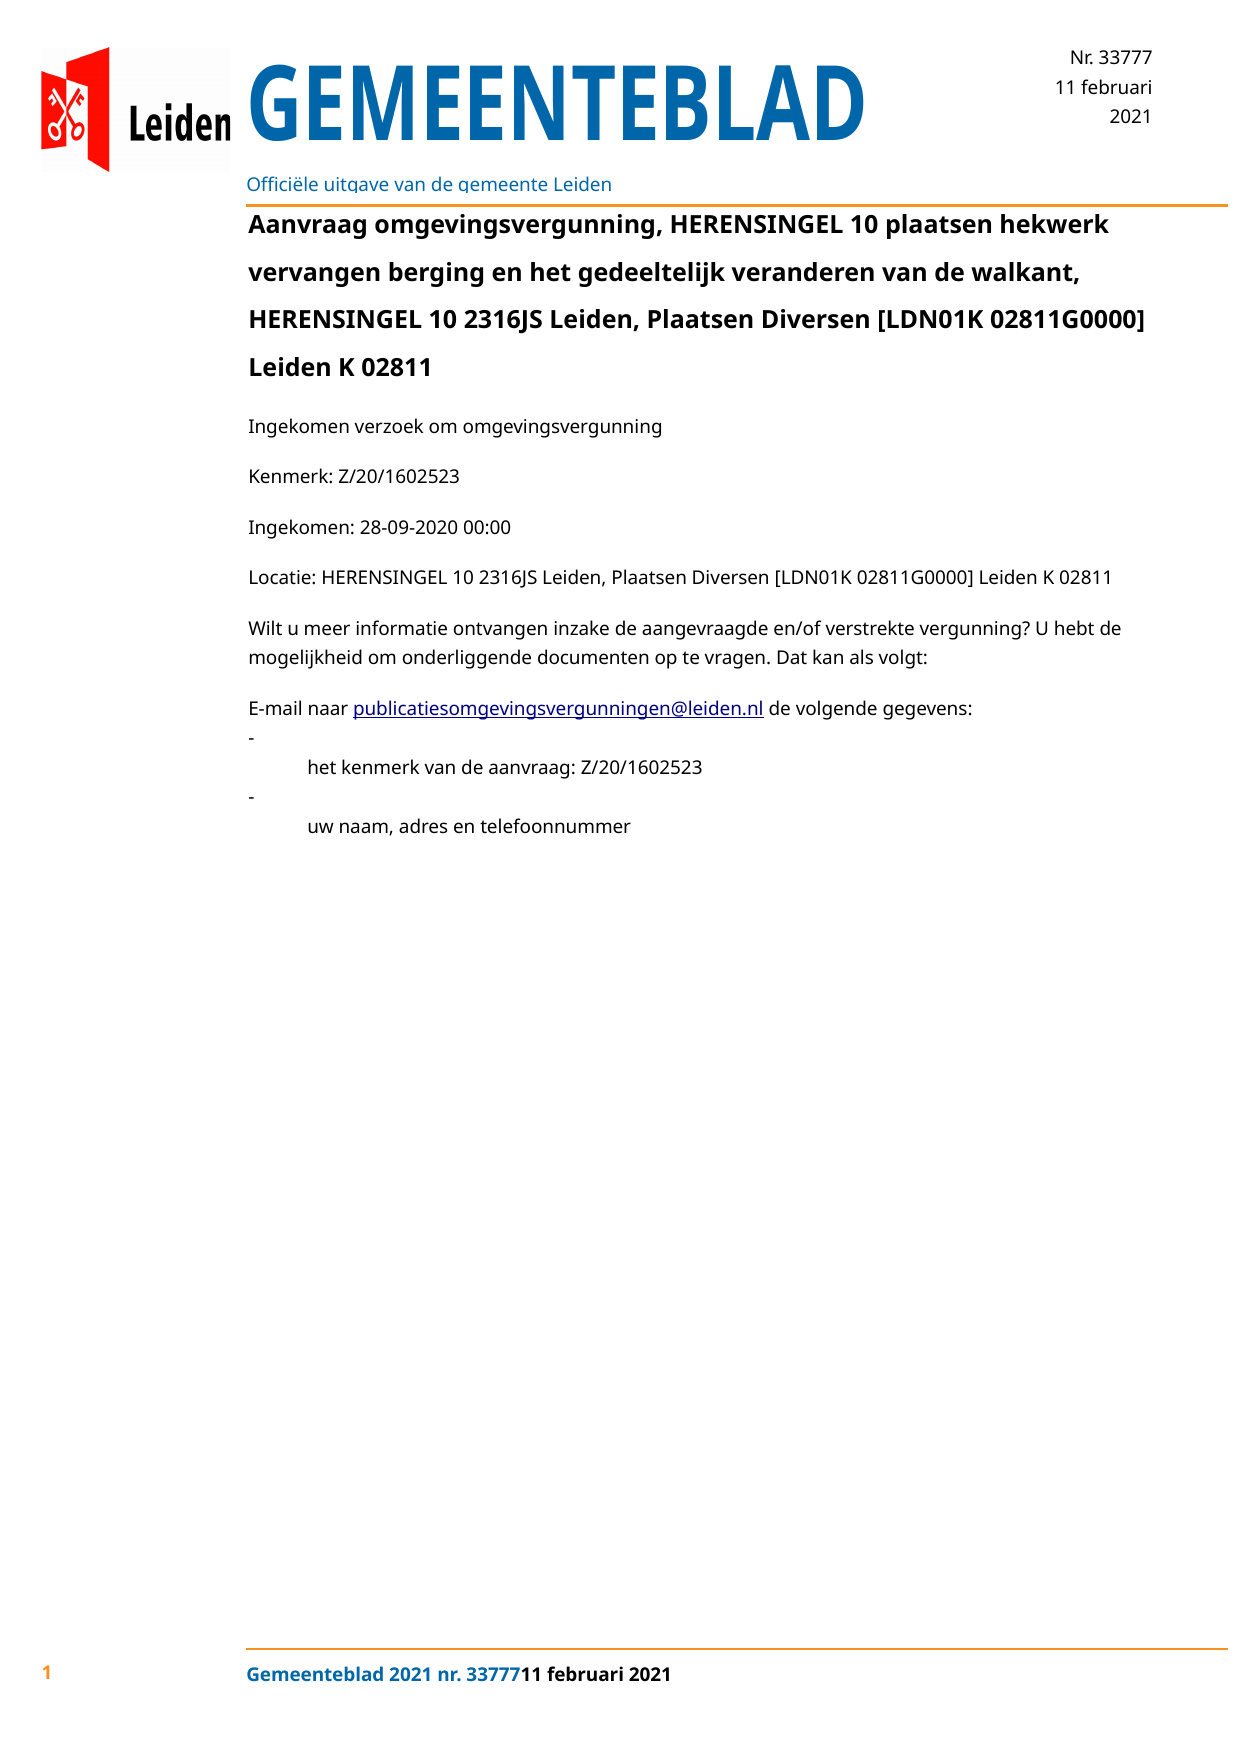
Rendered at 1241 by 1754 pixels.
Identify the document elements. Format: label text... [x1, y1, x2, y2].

picture [41, 47, 231, 172]
text Locatie: HERENSINGEL 10 2316JS Leiden, Plaatsen Diversen [LDN01K 02811G0000] Leiden K 02811 [248, 564, 1152, 590]
text Kenmerk: Z/20/1602523 [248, 463, 1152, 489]
list het kenmerk van de aanvraag: Z/20/1602523 [248, 754, 1152, 780]
text E-mail naar publicatiesomgevingsvergunningen@leiden.nl de volgende gegevens: [248, 695, 1152, 721]
text Wilt u meer informatie ontvangen inzake de aangevraagde en/of verstrekte vergunning? U hebt de mogelijkheid om onderliggende documenten op te vragen. Dat kan als volgt: [248, 615, 1152, 670]
text Ingekomen verzoek om omgevingsvergunning [248, 413, 1152, 439]
text Aanvraag omgevingsvergunning, HERENSINGEL 10 plaatsen hekwerk vervangen berging en het gedeeltelijk veranderen van de walkant, HERENSINGEL 10 2316JS Leiden, Plaatsen Diversen [LDN01K 02811G0000] Leiden K 02811 [248, 207, 1152, 384]
text Ingekomen: 28-09-2020 00:00 [248, 514, 1152, 540]
list uw naam, adres en telefoonnummer [248, 813, 1152, 839]
